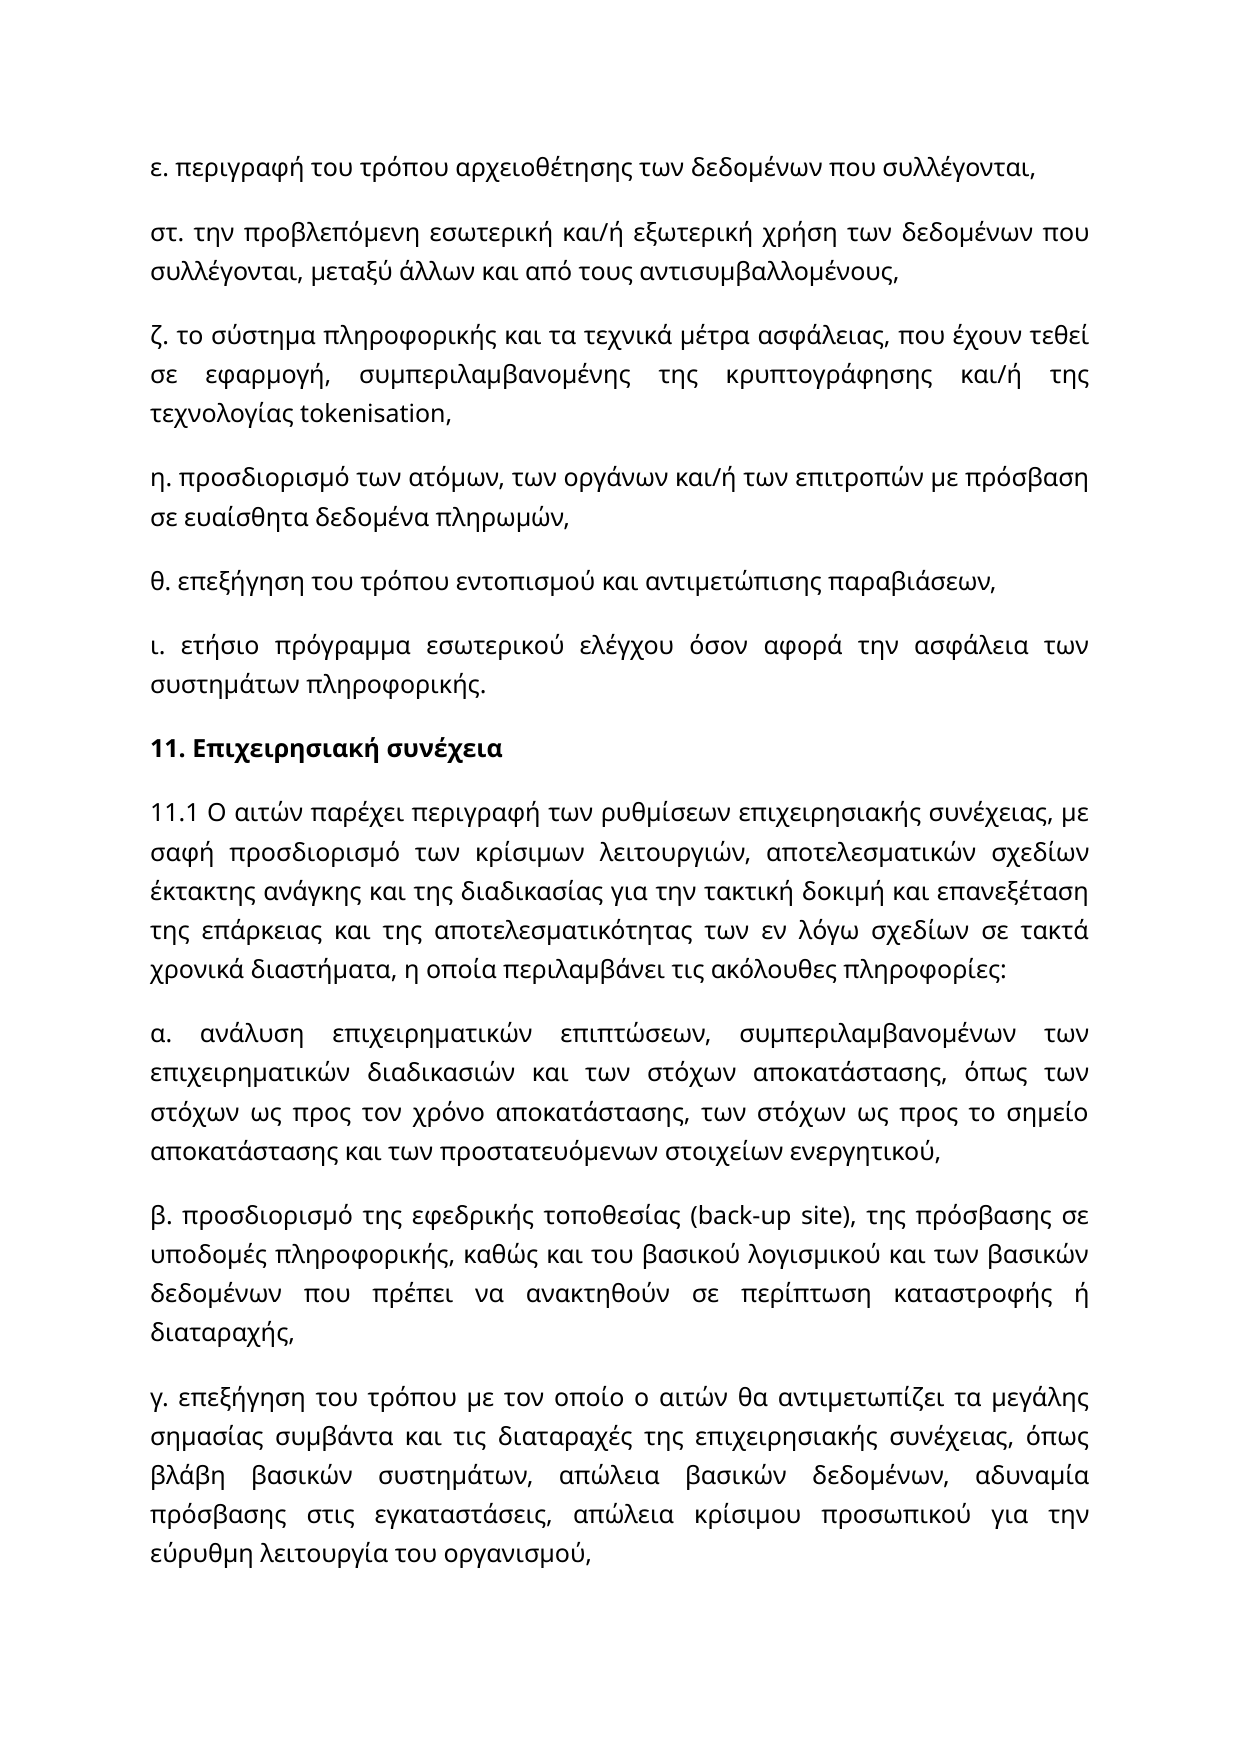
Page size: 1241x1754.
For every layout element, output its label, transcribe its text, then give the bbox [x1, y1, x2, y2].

text ε. περιγραφή του τρόπου αρχειοθέτησης των δεδομένων που συλλέγονται, [150, 150, 1090, 184]
text β. προσδιορισμό της εφεδρικής τοποθεσίας (back-up site), της πρόσβασης σε υποδομές πληροφορικής, καθώς και του βασικού λογισμικού και των βασικών δεδομένων που πρέπει να ανακτηθούν σε περίπτωση καταστροφής ή διαταραχής, [150, 1197, 1090, 1349]
text 11. Επιχειρησιακή συνέχεια [150, 731, 1090, 765]
text ι. ετήσιο πρόγραμμα εσωτερικού ελέγχου όσον αφορά την ασφάλεια των συστημάτων πληροφορικής. [150, 627, 1090, 701]
text 11.1 Ο αιτών παρέχει περιγραφή των ρυθμίσεων επιχειρησιακής συνέχειας, με σαφή προσδιορισμό των κρίσιμων λειτουργιών, αποτελεσματικών σχεδίων έκτακτης ανάγκης και της διαδικασίας για την τακτική δοκιμή και επανεξέταση της επάρκειας και της αποτελεσματικότητας των εν λόγω σχεδίων σε τακτά χρονικά διαστήματα, η οποία περιλαμβάνει τις ακόλουθες πληροφορίες: [150, 795, 1090, 986]
text θ. επεξήγηση του τρόπου εντοπισμού και αντιμετώπισης παραβιάσεων, [150, 563, 1090, 597]
text γ. επεξήγηση του τρόπου με τον οποίο ο αιτών θα αντιμετωπίζει τα μεγάλης σημασίας συμβάντα και τις διαταραχές της επιχειρησιακής συνέχειας, όπως βλάβη βασικών συστημάτων, απώλεια βασικών δεδομένων, αδυναμία πρόσβασης στις εγκαταστάσεις, απώλεια κρίσιμου προσωπικού για την εύρυθμη λειτουργία του οργανισμού, [150, 1379, 1090, 1570]
text στ. την προβλεπόμενη εσωτερική και/ή εξωτερική χρήση των δεδομένων που συλλέγονται, μεταξύ άλλων και από τους αντισυμβαλλομένους, [150, 214, 1090, 287]
text η. προσδιορισμό των ατόμων, των οργάνων και/ή των επιτροπών με πρόσβαση σε ευαίσθητα δεδομένα πληρωμών, [150, 460, 1090, 533]
text ζ. το σύστημα πληροφορικής και τα τεχνικά μέτρα ασφάλειας, που έχουν τεθεί σε εφαρμογή, συμπεριλαμβανομένης της κρυπτογράφησης και/ή της τεχνολογίας tokenisation, [150, 317, 1090, 430]
text α. ανάλυση επιχειρηματικών επιπτώσεων, συμπεριλαμβανομένων των επιχειρηματικών διαδικασιών και των στόχων αποκατάστασης, όπως των στόχων ως προς τον χρόνο αποκατάστασης, των στόχων ως προς το σημείο αποκατάστασης και των προστατευόμενων στοιχείων ενεργητικού, [150, 1016, 1090, 1167]
